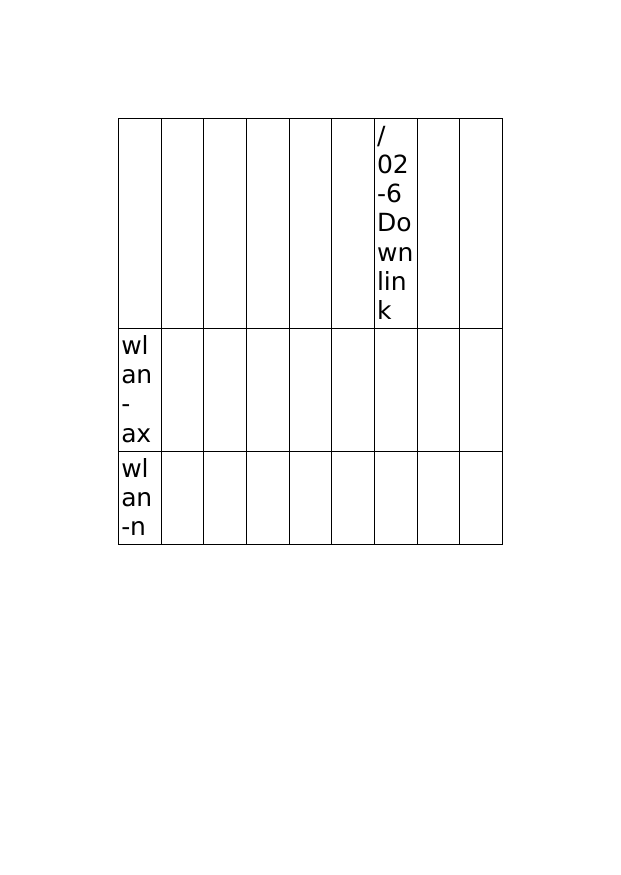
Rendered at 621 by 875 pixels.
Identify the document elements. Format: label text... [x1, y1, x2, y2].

table_cell [418, 119, 459, 328]
table_cell [162, 329, 203, 451]
table_cell / 02-6 Downlink [375, 119, 417, 328]
table_cell [290, 452, 331, 544]
table_cell [204, 329, 246, 451]
table_cell [332, 119, 374, 328]
table_cell [418, 329, 459, 451]
table_cell [247, 119, 289, 328]
table_cell [290, 119, 331, 328]
table_cell [460, 452, 502, 544]
table_cell [162, 452, 203, 544]
table_cell [290, 329, 331, 451]
table_cell [460, 329, 502, 451]
table_cell [162, 119, 203, 328]
table_cell [204, 452, 246, 544]
table_cell [418, 452, 459, 544]
table_cell [247, 452, 289, 544]
table_cell [332, 329, 374, 451]
table_cell [119, 119, 161, 328]
table_cell [375, 452, 417, 544]
table_cell [204, 119, 246, 328]
table_cell wlan-ax [119, 329, 161, 451]
table_cell [247, 329, 289, 451]
table_cell [332, 452, 374, 544]
table_cell [460, 119, 502, 328]
table_cell wlan-n [119, 452, 161, 544]
table_cell [375, 329, 417, 451]
